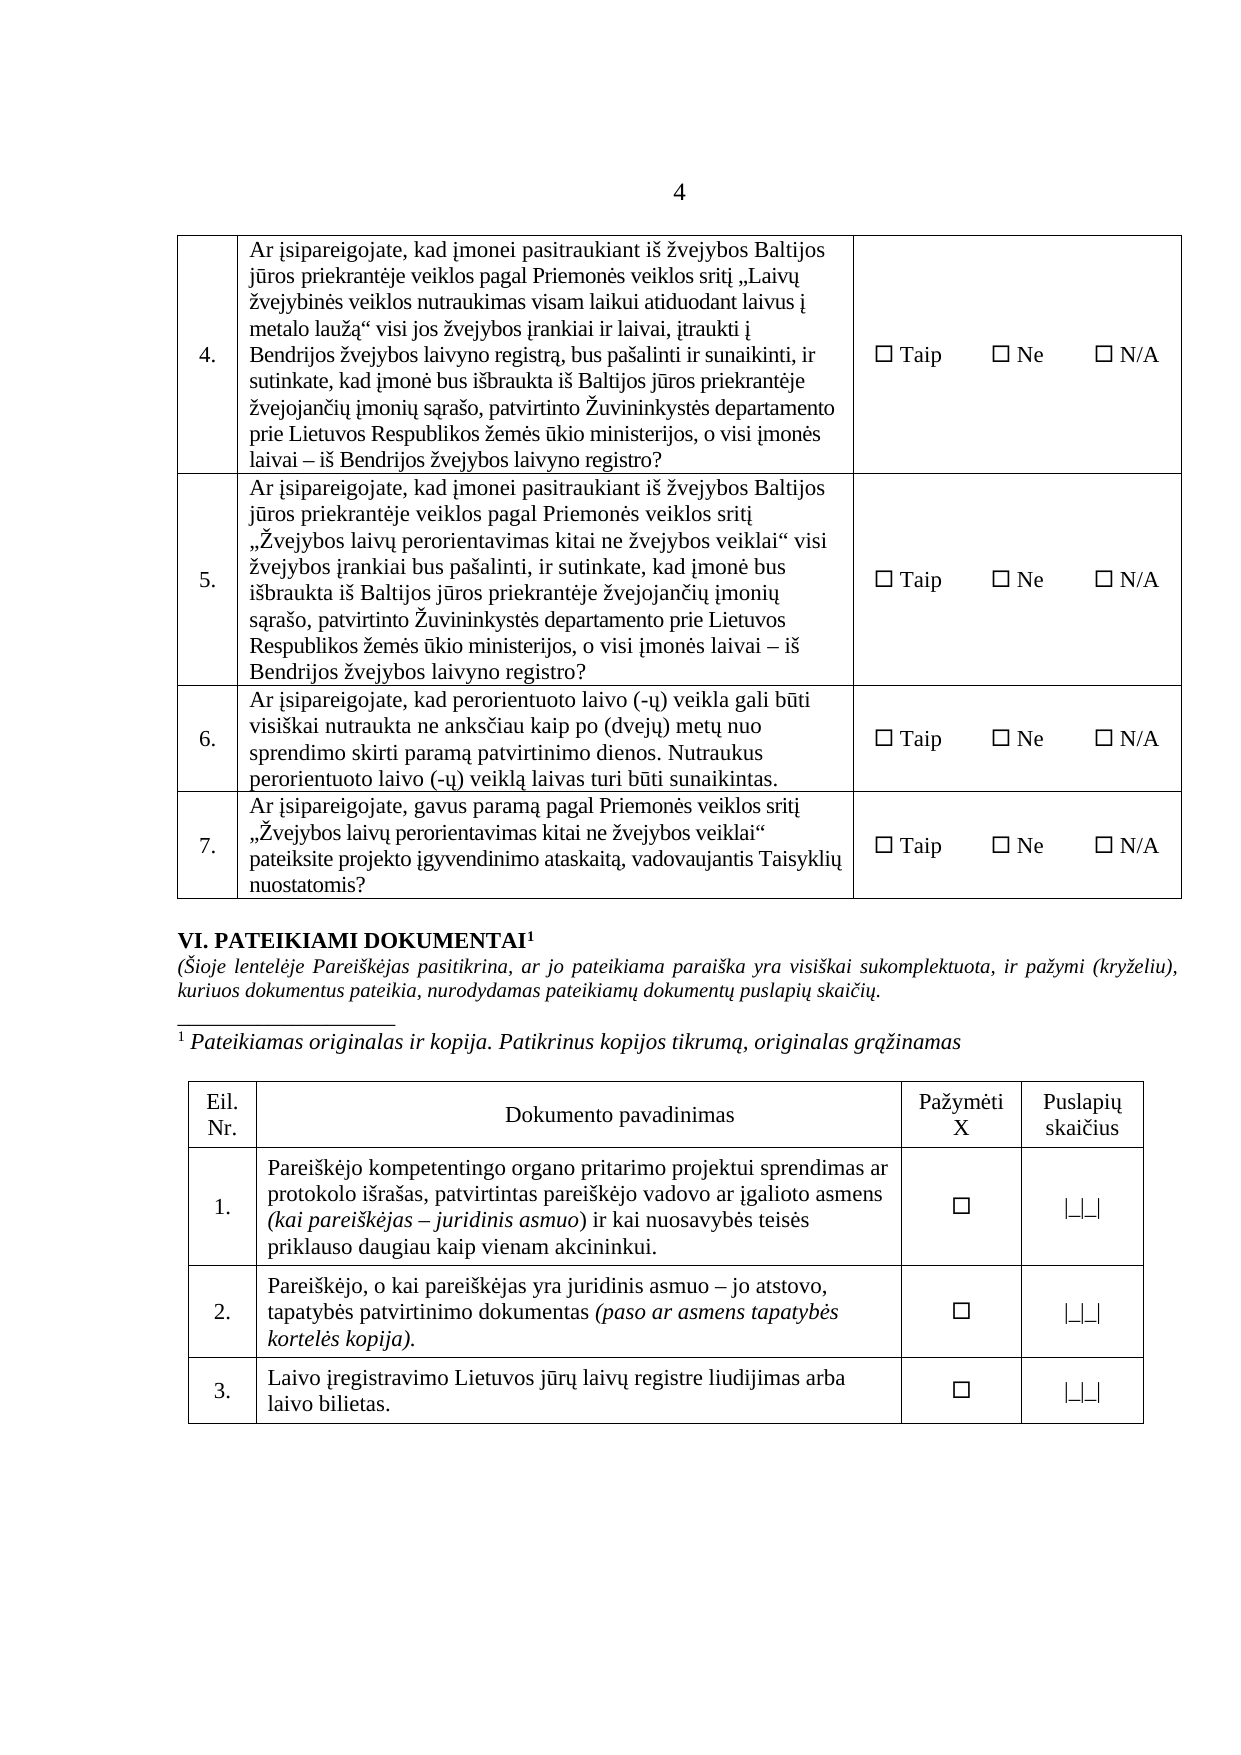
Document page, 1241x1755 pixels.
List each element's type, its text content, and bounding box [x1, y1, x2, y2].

table_cell |_|_| [1022, 1148, 1143, 1265]
table_cell [] Taip [854, 792, 962, 898]
table_cell [] Taip [854, 686, 962, 791]
text VI. PATEIKIAMi DOKUMENTAI1 [177, 927, 1181, 954]
text ___________________ [177, 1002, 1181, 1028]
table_cell 2. [189, 1266, 256, 1357]
table_cell 6. [178, 686, 237, 791]
table_header Eil. Nr. [189, 1082, 256, 1147]
table_cell Ar įsipareigojate, kad įmonei pasitraukiant iš žvejybos Baltijos jūros priekrantėje veiklos pagal Priemonės veiklos sritį „Laivų žvejybinės veiklos nutraukimas visam laikui atiduodant laivus į metalo laužą“ visi jos žvejybos įrankiai ir laivai, įtraukti į Bendrijos žvejybos laivyno registrą, bus pašalinti ir sunaikinti, ir sutinkate, kad įmonė bus išbraukta iš Baltijos jūros priekrantėje žvejojančių įmonių sąrašo, patvirtinto Žuvininkystės departamento prie Lietuvos Respublikos žemės ūkio ministerijos, o visi įmonės laivai – iš Bendrijos žvejybos laivyno registro? [238, 236, 853, 473]
table_cell [] N/A [1072, 686, 1181, 791]
table_header Dokumento pavadinimas [257, 1082, 901, 1147]
table_cell 4. [178, 236, 237, 473]
table_cell [] Ne [962, 474, 1072, 685]
table_cell [] [902, 1266, 1021, 1357]
table_cell [] Taip [854, 236, 962, 473]
table_cell Ar įsipareigojate, kad įmonei pasitraukiant iš žvejybos Baltijos jūros priekrantėje veiklos pagal Priemonės veiklos sritį „Žvejybos laivų perorientavimas kitai ne žvejybos veiklai“ visi žvejybos įrankiai bus pašalinti, ir sutinkate, kad įmonė bus išbraukta iš Baltijos jūros priekrantėje žvejojančių įmonių sąrašo, patvirtinto Žuvininkystės departamento prie Lietuvos Respublikos žemės ūkio ministerijos, o visi įmonės laivai – iš Bendrijos žvejybos laivyno registro? [238, 474, 853, 685]
table_cell [] Ne [962, 686, 1072, 791]
table_cell |_|_| [1022, 1358, 1143, 1423]
table_cell 3. [189, 1358, 256, 1423]
text 1 Pateikiamas originalas ir kopija. Patikrinus kopijos tikrumą, originalas grąžinamas [177, 1028, 1181, 1055]
table_cell 1. [189, 1148, 256, 1265]
table_cell [] Taip [854, 474, 962, 685]
table_cell [] Ne [962, 236, 1072, 473]
table_cell [] N/A [1072, 474, 1181, 685]
table_cell Pareiškėjo, o kai pareiškėjas yra juridinis asmuo – jo atstovo, tapatybės patvirtinimo dokumentas (paso ar asmens tapatybės kortelės kopija). [257, 1266, 901, 1357]
table_cell Ar įsipareigojate, kad perorientuoto laivo (-ų) veikla gali būti visiškai nutraukta ne anksčiau kaip po (dvejų) metų nuo sprendimo skirti paramą patvirtinimo dienos. Nutraukus perorientuoto laivo (-ų) veiklą laivas turi būti sunaikintas. [238, 686, 853, 791]
table_header Pažymėti X [902, 1082, 1021, 1147]
table_cell |_|_| [1022, 1266, 1143, 1357]
table_cell 5. [178, 474, 237, 685]
table_cell Pareiškėjo kompetentingo organo pritarimo projektui sprendimas ar protokolo išrašas, patvirtintas pareiškėjo vadovo ar įgalioto asmens (kai pareiškėjas – juridinis asmuo) ir kai nuosavybės teisės priklauso daugiau kaip vienam akcininkui. [257, 1148, 901, 1265]
table_cell [] N/A [1072, 792, 1181, 898]
table_header Puslapių skaičius [1022, 1082, 1143, 1147]
table_cell 7. [178, 792, 237, 898]
table_cell Ar įsipareigojate, gavus paramą pagal Priemonės veiklos sritį „Žvejybos laivų perorientavimas kitai ne žvejybos veiklai“ pateiksite projekto įgyvendinimo ataskaitą, vadovaujantis Taisyklių nuostatomis? [238, 792, 853, 898]
table_cell Laivo įregistravimo Lietuvos jūrų laivų registre liudijimas arba laivo bilietas. [257, 1358, 901, 1423]
table_cell [] [902, 1358, 1021, 1423]
table_cell [] Ne [962, 792, 1072, 898]
text (Šioje lentelėje Pareiškėjas pasitikrina, ar jo pateikiama paraiška yra visiškai sukomplektuota, ir pažymi (kryželiu), kuriuos dokumentus pateikia, nurodydamas pateikiamų dokumentų puslapių skaičių. [177, 954, 1181, 1002]
table_cell [] N/A [1072, 236, 1181, 473]
table_cell [] [902, 1148, 1021, 1265]
